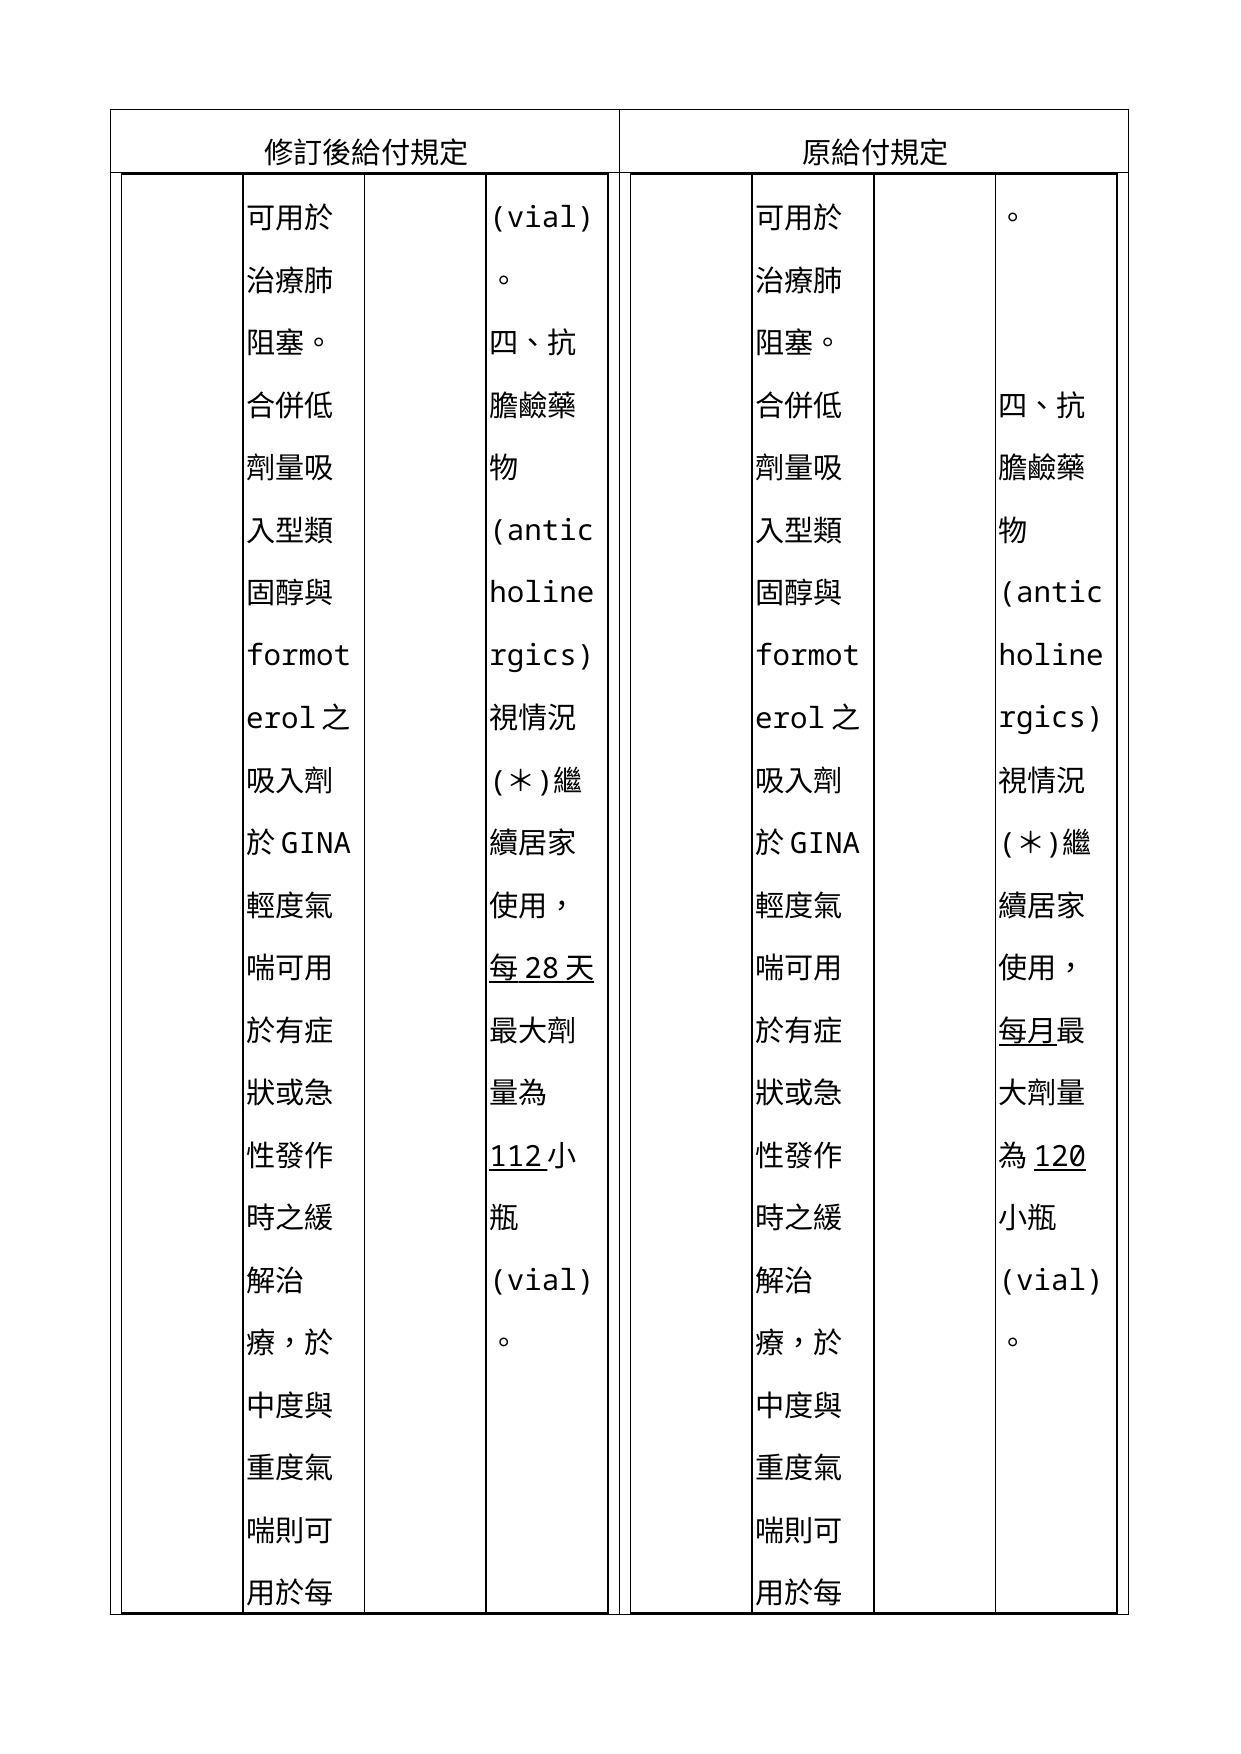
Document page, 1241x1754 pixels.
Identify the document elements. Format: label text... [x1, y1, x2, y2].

table_header 原給付規定 [620, 110, 1128, 172]
table_cell [365, 175, 485, 1612]
table_cell [111, 173, 121, 1614]
table_cell 可用於治療肺阻塞。 合併低劑量吸入型類固醇與formoterol之吸入劑於GINA輕度氣喘可用於有症狀或急性發作時之緩解治療，於中度與重度氣喘則可用於每 [244, 175, 364, 1612]
table_cell [609, 173, 619, 1614]
table_cell [631, 175, 751, 1612]
table_header 修訂後給付規定 [111, 110, 619, 172]
table_cell 可用於治療肺阻塞。 合併低劑量吸入型類固醇與formoterol之吸入劑於GINA輕度氣喘可用於有症狀或急性發作時之緩解治療，於中度與重度氣喘則可用於每 [753, 175, 873, 1612]
table_cell [620, 173, 630, 1614]
table_cell [1118, 173, 1128, 1614]
table_cell [875, 175, 995, 1612]
table_cell 。 四、抗膽鹼藥物(anticholinergics) 視情況(＊)繼續居家使用，每月最大劑量為120小瓶(vial)。 [996, 175, 1116, 1612]
table_cell (vial)。 四、抗膽鹼藥物(anticholinergics) 視情況(＊)繼續居家使用，每28天最大劑量為112小瓶(vial)。 [487, 175, 607, 1612]
table_cell [122, 175, 242, 1612]
